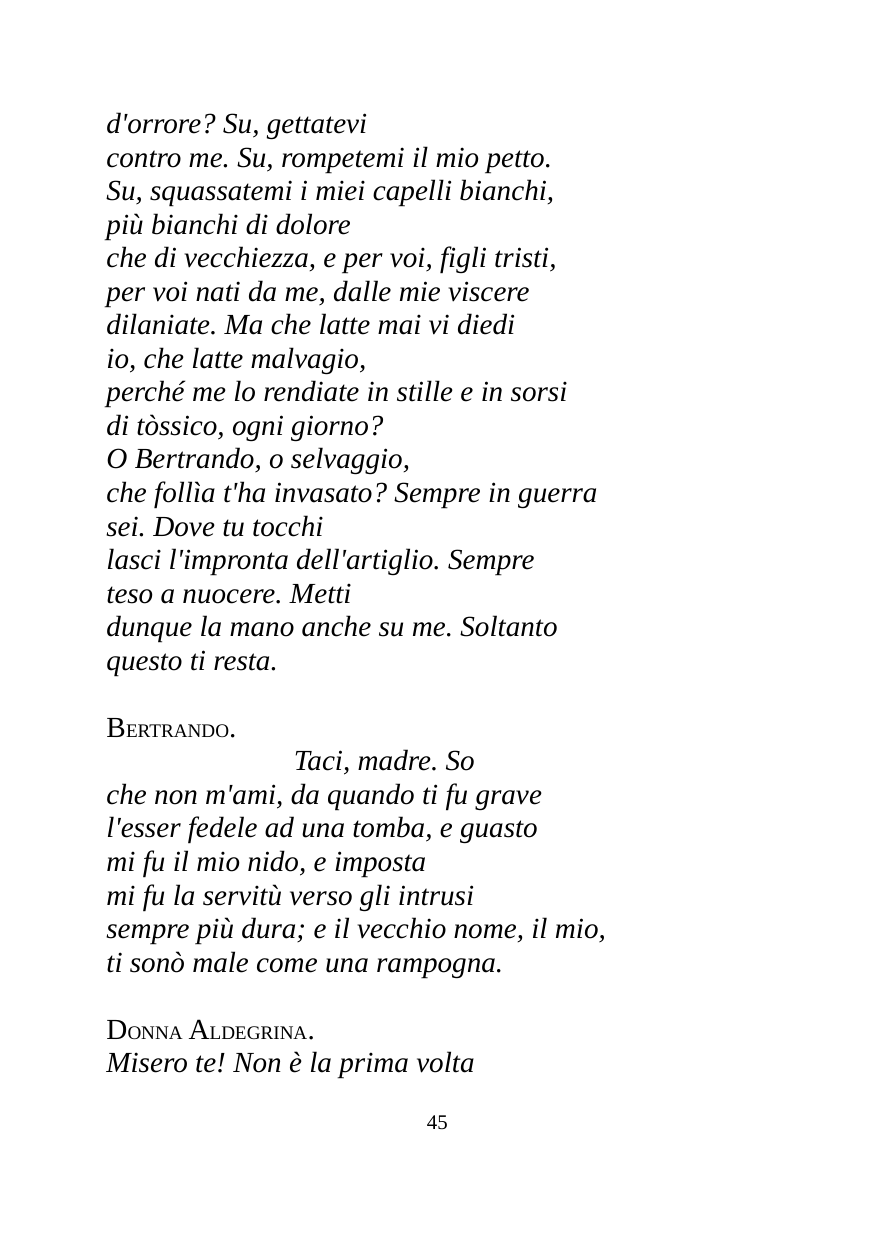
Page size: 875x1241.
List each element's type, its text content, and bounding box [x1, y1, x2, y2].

text questo ti resta. [106, 643, 768, 676]
text teso a nuocere. Metti [106, 576, 768, 609]
text Misero te! Non è la prima volta [106, 1045, 768, 1079]
text Bertrando. [106, 710, 768, 743]
text lasci l'impronta dell'artiglio. Sempre [106, 542, 768, 576]
text d'orrore? Su, gettatevi [106, 106, 768, 140]
text mi fu la servitù verso gli intrusi [106, 878, 768, 911]
text che di vecchiezza, e per voi, figli tristi, [106, 240, 768, 274]
text ti sonò male come una rampogna. [106, 945, 768, 978]
text Donna Aldegrina. [106, 1012, 768, 1045]
text sempre più dura; e il vecchio nome, il mio, [106, 911, 768, 945]
text che follìa t'ha invasato? Sempre in guerra [106, 475, 768, 509]
text contro me. Su, rompetemi il mio petto. [106, 140, 768, 173]
text Su, squassatemi i miei capelli bianchi, [106, 173, 768, 207]
text O Bertrando, o selvaggio, [106, 442, 768, 475]
text dunque la mano anche su me. Soltanto [106, 609, 768, 643]
text perché me lo rendiate in stille e in sorsi [106, 374, 768, 408]
text l'esser fedele ad una tomba, e guasto [106, 811, 768, 844]
text che non m'ami, da quando ti fu grave [106, 777, 768, 811]
text Taci, madre. So [294, 743, 768, 777]
text più bianchi di dolore [106, 207, 768, 240]
text dilaniate. Ma che latte mai vi diedi [106, 307, 768, 341]
text io, che latte malvagio, [106, 341, 768, 374]
text per voi nati da me, dalle mie viscere [106, 274, 768, 307]
text sei. Dove tu tocchi [106, 509, 768, 542]
text mi fu il mio nido, e imposta [106, 844, 768, 878]
text di tòssico, ogni giorno? [106, 408, 768, 442]
